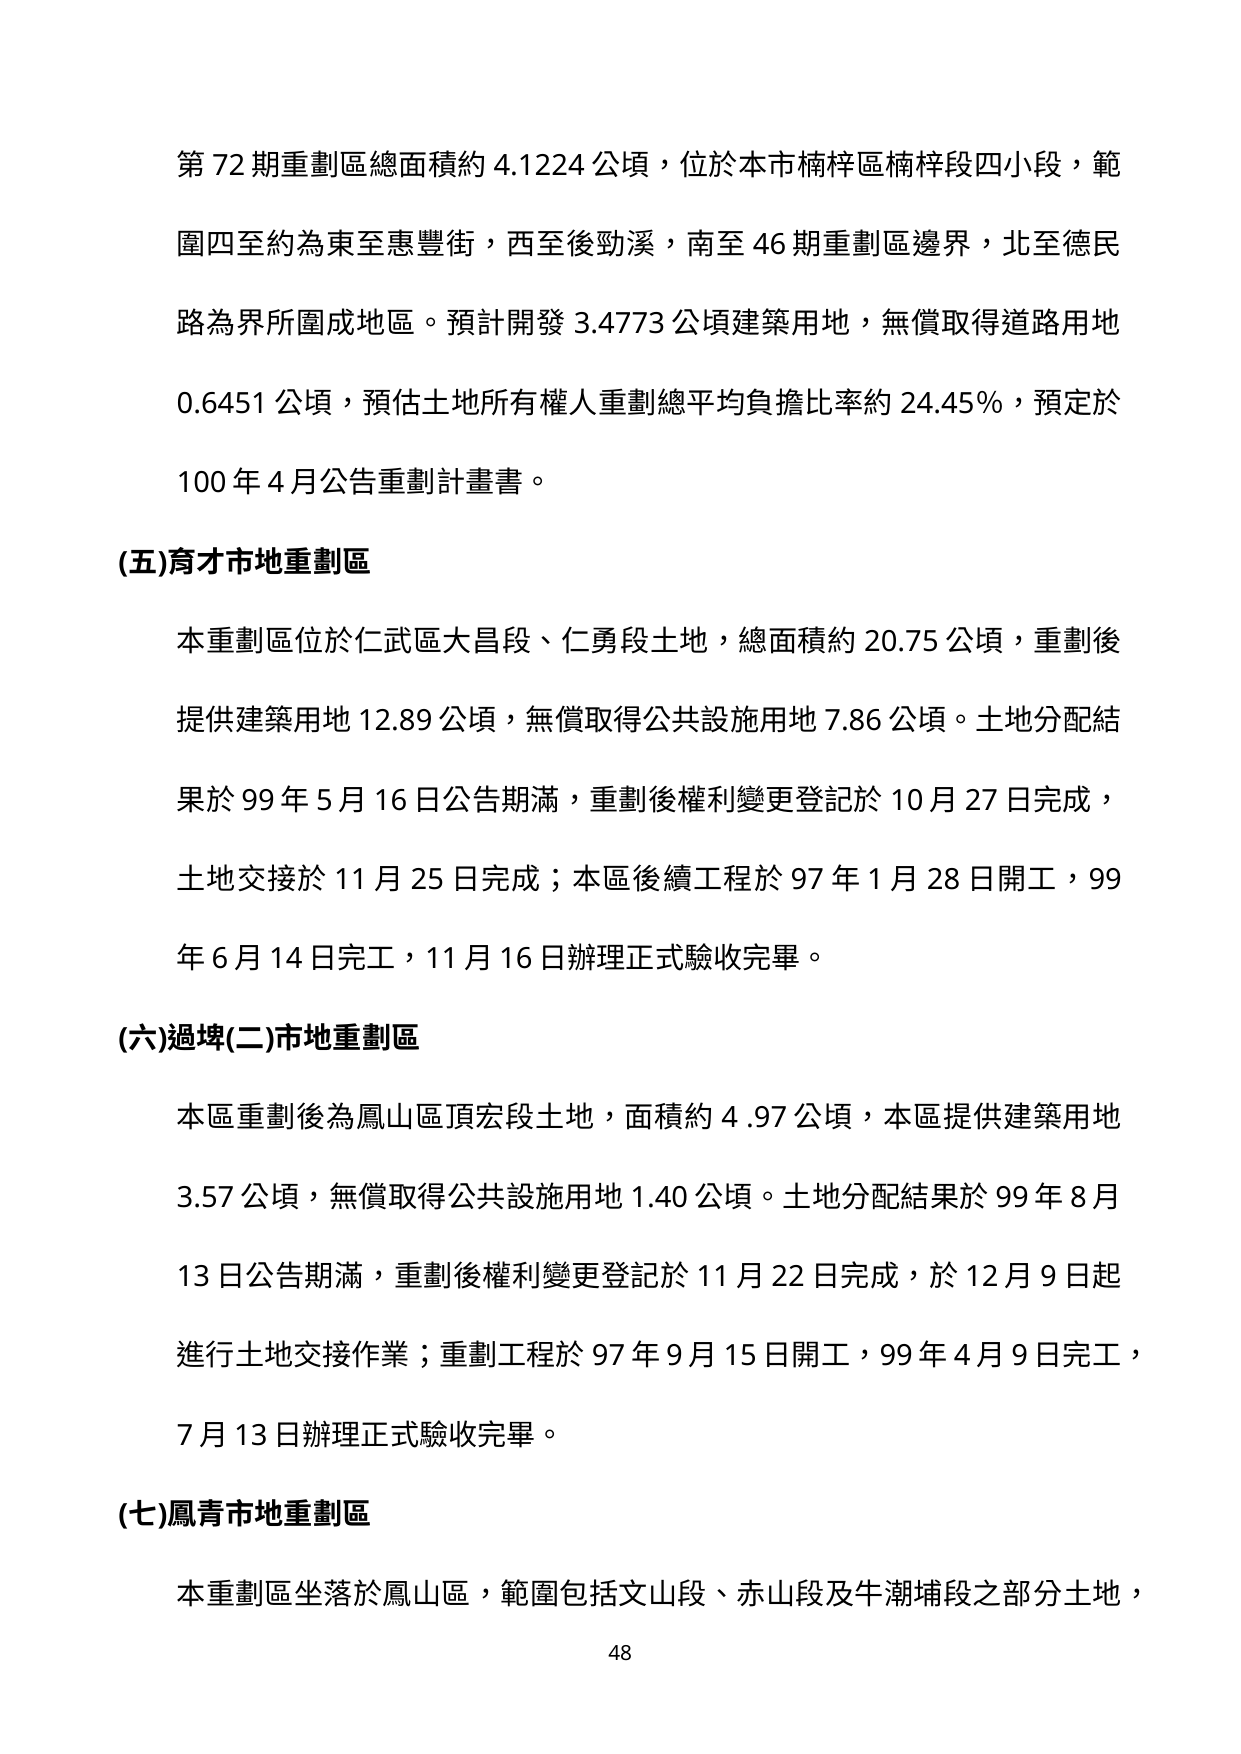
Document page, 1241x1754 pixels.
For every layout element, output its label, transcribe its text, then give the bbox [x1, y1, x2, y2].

text 本重劃區坐落於鳳山區，範圍包括文山段、赤山段及牛潮埔段之部分土地，總面積計約13.92公頃，本區提供建築用地6.65公頃，無償取得公共設施用地7.27公頃。工程於99年3月2日開工，目前依施工規劃進度積極工進，11月工程進度36.06%。 [176, 1552, 1122, 1631]
text 第72期重劃區總面積約4.1224公頃，位於本市楠梓區楠梓段四小段，範圍四至約為東至惠豐街，西至後勁溪，南至46期重劃區邊界，北至德民路為界所圍成地區。預計開發3.4773公頃建築用地，無償取得道路用地0.6451公頃，預估土地所有權人重劃總平均負擔比率約24.45％，預定於100年4月公告重劃計畫書。 [176, 123, 1122, 520]
text (六)過埤(二)市地重劃區 [118, 996, 1122, 1075]
text (五)育才市地重劃區 [118, 520, 1122, 599]
text 本重劃區位於仁武區大昌段、仁勇段土地，總面積約20.75公頃，重劃後提供建築用地12.89公頃，無償取得公共設施用地7.86公頃。土地分配結果於99年5月16日公告期滿，重劃後權利變更登記於10月27日完成，土地交接於11月25日完成；本區後續工程於97年1月28日開工，99年6月14日完工，11月16日辦理正式驗收完畢。 [176, 599, 1122, 996]
text 本區重劃後為鳳山區頂宏段土地，面積約4 .97公頃，本區提供建築用地3.57公頃，無償取得公共設施用地1.40公頃。土地分配結果於99年8月13日公告期滿，重劃後權利變更登記於11月22日完成，於12月9日起進行土地交接作業；重劃工程於97年9月15日開工，99年4月9日完工，7月13日辦理正式驗收完畢。 [176, 1075, 1122, 1472]
text (七)鳳青市地重劃區 [118, 1472, 1122, 1552]
